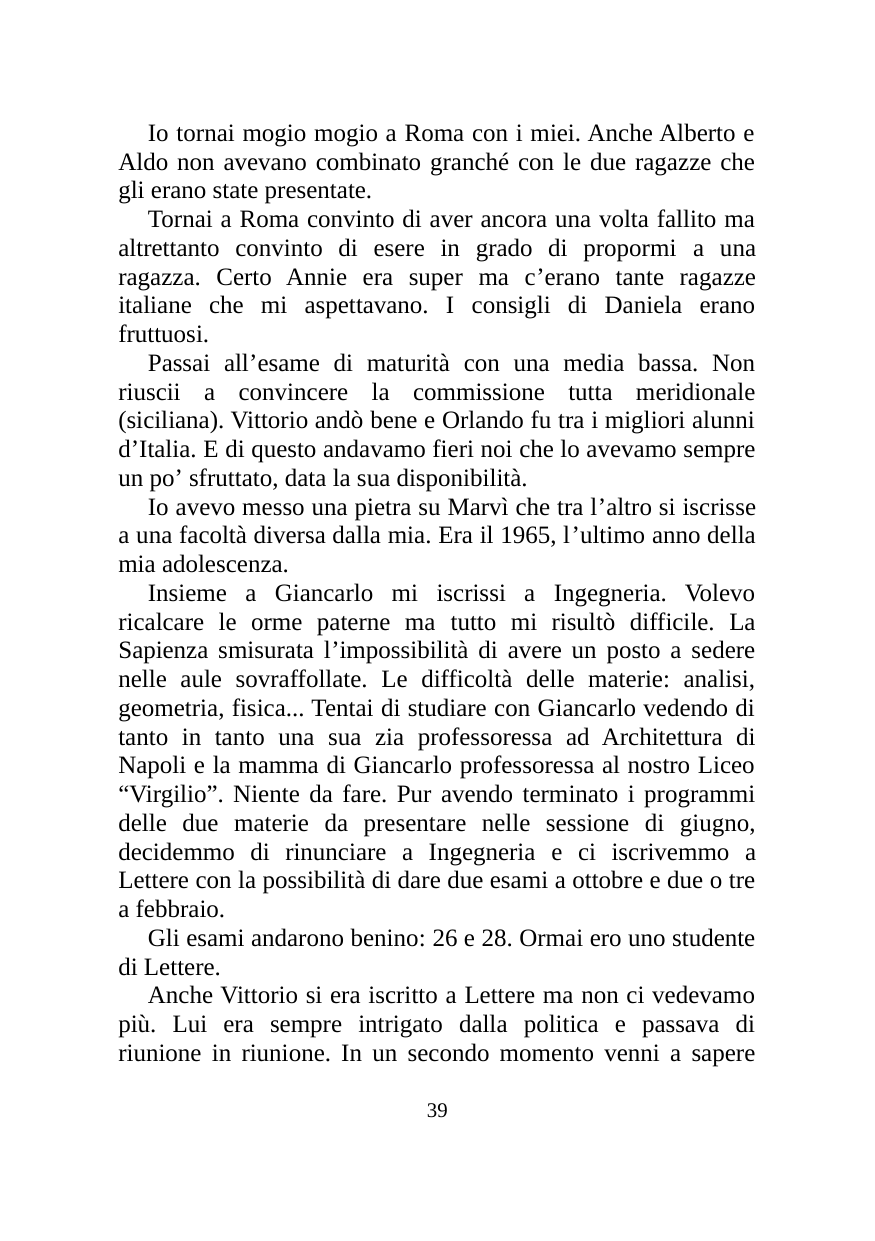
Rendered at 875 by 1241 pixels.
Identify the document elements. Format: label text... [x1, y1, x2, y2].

text Anche Vittorio si era iscritto a Lettere ma non ci vedevamo più. Lui era sempre intrigato dalla politica e passava di riunione in riunione. In un secondo momento venni a sapere [118, 981, 756, 1067]
text Passai all’esame di maturità con una media bassa. Non riuscii a convincere la commissione tutta meridionale (siciliana). Vittorio andò bene e Orlando fu tra i migliori alunni d’Italia. E di questo andavamo fieri noi che lo avevamo sempre un po’ sfruttato, data la sua disponibilità. [118, 348, 756, 492]
text Gli esami andarono benino: 26 e 28. Ormai ero uno studente di Lettere. [118, 923, 756, 981]
text Io avevo messo una pietra su Marvì che tra l’altro si iscrisse a una facoltà diversa dalla mia. Era il 1965, l’ultimo anno della mia adolescenza. [118, 492, 756, 578]
text Io tornai mogio mogio a Roma con i miei. Anche Alberto e Aldo non avevano combinato granché con le due ragazze che gli erano state presentate. [118, 118, 756, 204]
text Tornai a Roma convinto di aver ancora una volta fallito ma altrettanto convinto di esere in grado di propormi a una ragazza. Certo Annie era super ma c’erano tante ragazze italiane che mi aspettavano. I consigli di Daniela erano fruttuosi. [118, 204, 756, 348]
text Insieme a Giancarlo mi iscrissi a Ingegneria. Volevo ricalcare le orme paterne ma tutto mi risultò difficile. La Sapienza smisurata l’impossibilità di avere un posto a sedere nelle aule sovraffollate. Le difficoltà delle materie: analisi, geometria, fisica... Tentai di studiare con Giancarlo vedendo di tanto in tanto una sua zia professoressa ad Architettura di Napoli e la mamma di Giancarlo professoressa al nostro Liceo “Virgilio”. Niente da fare. Pur avendo terminato i programmi delle due materie da presentare nelle sessione di giugno, decidemmo di rinunciare a Ingegneria e ci iscrivemmo a Lettere con la possibilità di dare due esami a ottobre e due o tre a febbraio. [118, 578, 756, 923]
